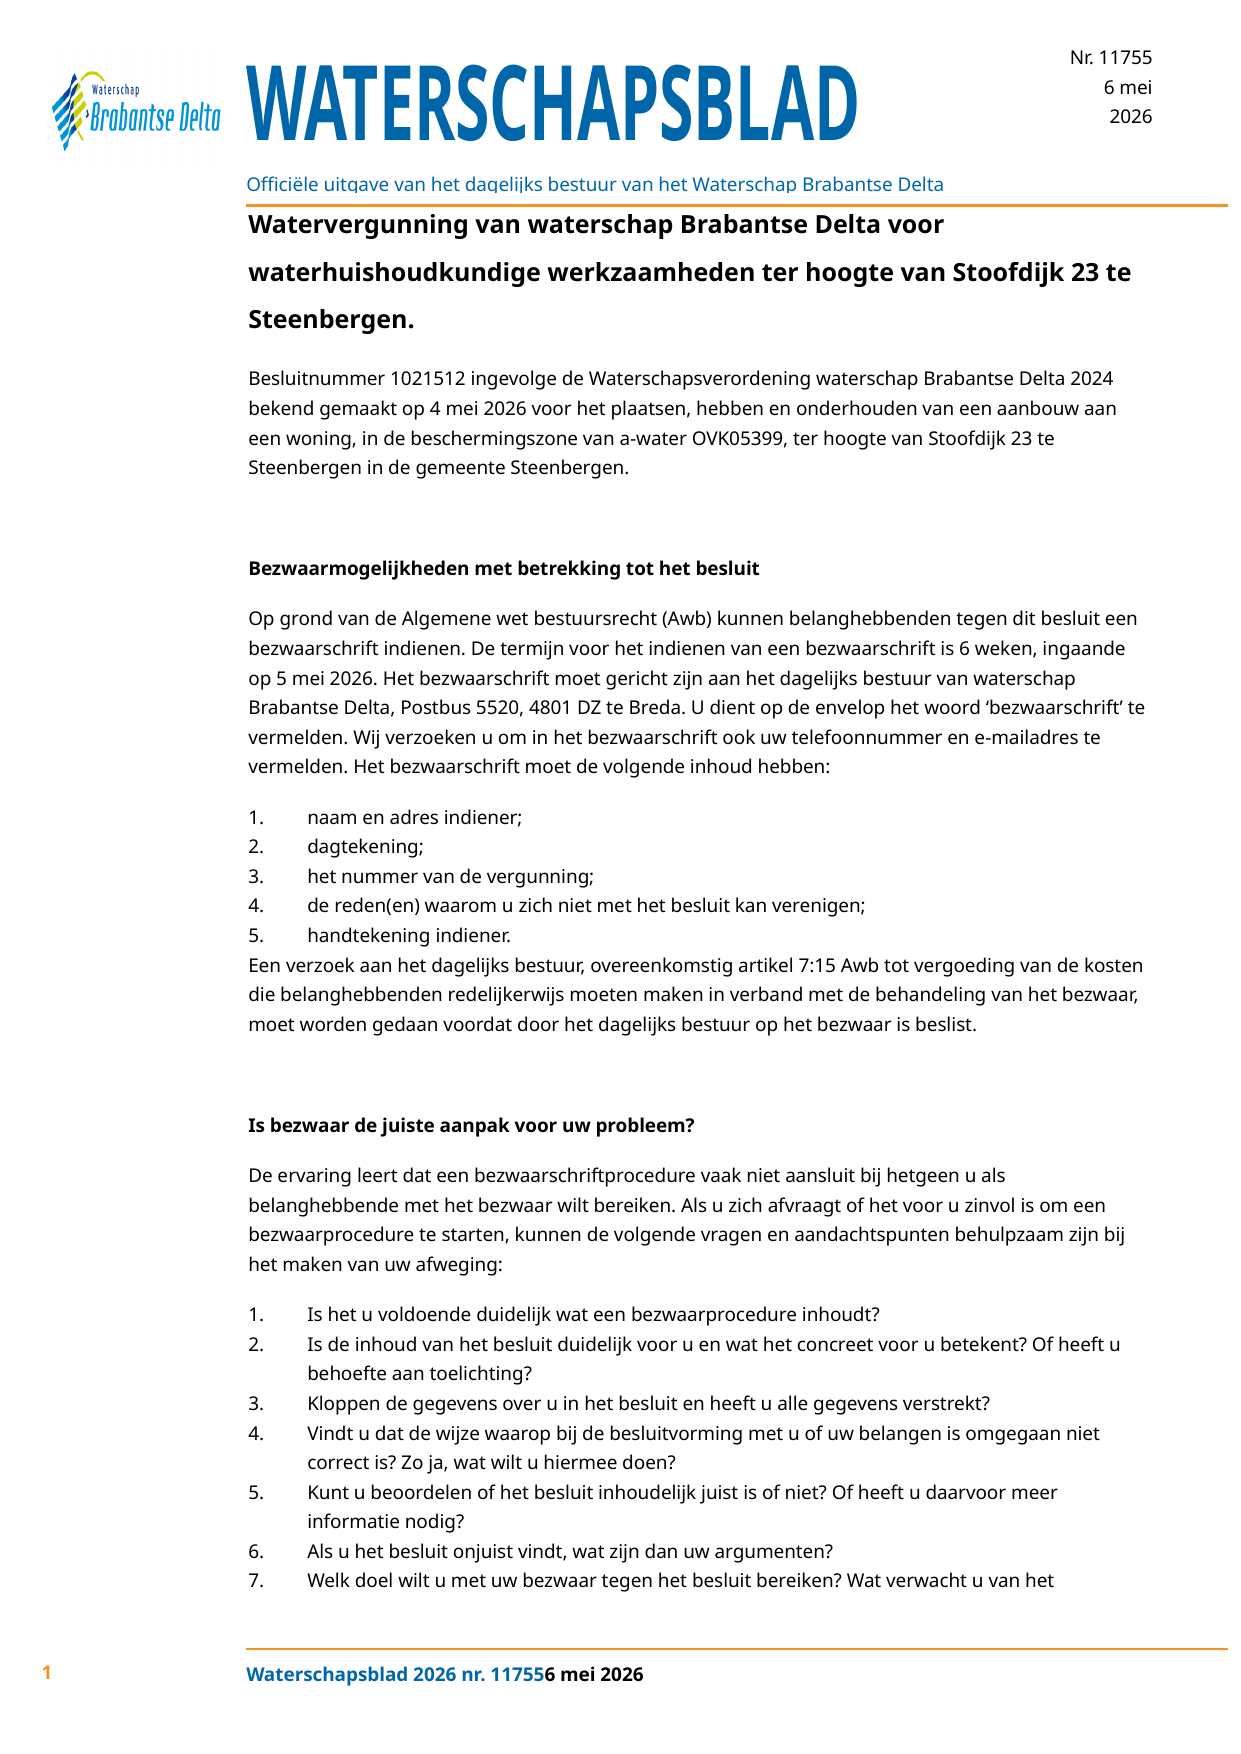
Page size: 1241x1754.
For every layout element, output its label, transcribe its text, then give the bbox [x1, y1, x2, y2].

list Welk doel wilt u met uw bezwaar tegen het besluit bereiken? Wat verwacht u van het [248, 1568, 1152, 1593]
text Een verzoek aan het dagelijks bestuur, overeenkomstig artikel 7:15 Awb tot vergoeding van de kosten die belanghebbenden redelijkerwijs moeten maken in verband met de behandeling van het bezwaar, moet worden gedaan voordat door het dagelijks bestuur op het bezwaar is beslist. [248, 952, 1152, 1037]
list Is de inhoud van het besluit duidelijk voor u en wat het concreet voor u betekent? Of heeft u behoefte aan toelichting? [248, 1331, 1152, 1386]
text Op grond van de Algemene wet bestuursrecht (Awb) kunnen belanghebbenden tegen dit besluit een bezwaarschrift indienen. De termijn voor het indienen van een bezwaarschrift is 6 weken, ingaande op 5 mei 2026. Het bezwaarschrift moet gericht zijn aan het dagelijks bestuur van waterschap Brabantse Delta, Postbus 5520, 4801 DZ te Breda. U dient op de envelop het woord ‘bezwaarschrift’ te vermelden. Wij verzoeken u om in het bezwaarschrift ook uw telefoonnummer en e‑mailadres te vermelden. Het bezwaarschrift moet de volgende inhoud hebben: [248, 606, 1152, 779]
text Bezwaarmogelijkheden met betrekking tot het besluit [248, 555, 1152, 581]
list Als u het besluit onjuist vindt, wat zijn dan uw argumenten? [248, 1538, 1152, 1564]
text De ervaring leert dat een bezwaarschriftprocedure vaak niet aansluit bij hetgeen u als belanghebbende met het bezwaar wilt bereiken. Als u zich afvraagt of het voor u zinvol is om een bezwaarprocedure te starten, kunnen de volgende vragen en aandachtspunten behulpzaam zijn bij het maken van uw afweging: [248, 1162, 1152, 1277]
list de reden(en) waarom u zich niet met het besluit kan verenigen; [248, 893, 1152, 918]
text Is bezwaar de juiste aanpak voor uw probleem? [248, 1112, 1152, 1137]
list het nummer van de vergunning; [248, 863, 1152, 889]
list Kunt u beoordelen of het besluit inhoudelijk juist is of niet? Of heeft u daarvoor meer informatie nodig? [248, 1479, 1152, 1534]
list naam en adres indiener; [248, 804, 1152, 829]
list Vindt u dat de wijze waarop bij de besluitvorming met u of uw belangen is omgegaan niet correct is? Zo ja, wat wilt u hiermee doen? [248, 1420, 1152, 1475]
text Besluitnummer 1021512 ingevolge de Waterschapsverordening waterschap Brabantse Delta 2024 bekend gemaakt op 4 mei 2026 voor het plaatsen, hebben en onderhouden van een aanbouw aan een woning, in de beschermingszone van a-water OVK05399, ter hoogte van Stoofdijk 23 te Steenbergen in de gemeente Steenbergen. [248, 366, 1152, 480]
list Is het u voldoende duidelijk wat een bezwaarprocedure inhoudt? [248, 1301, 1152, 1327]
picture [41, 47, 231, 172]
list dagtekening; [248, 833, 1152, 859]
list Kloppen de gegevens over u in het besluit en heeft u alle gegevens verstrekt? [248, 1390, 1152, 1416]
text Watervergunning van waterschap Brabantse Delta voor waterhuishoudkundige werkzaamheden ter hoogte van Stoofdijk 23 te Steenbergen. [248, 207, 1152, 336]
list handtekening indiener. [248, 922, 1152, 948]
